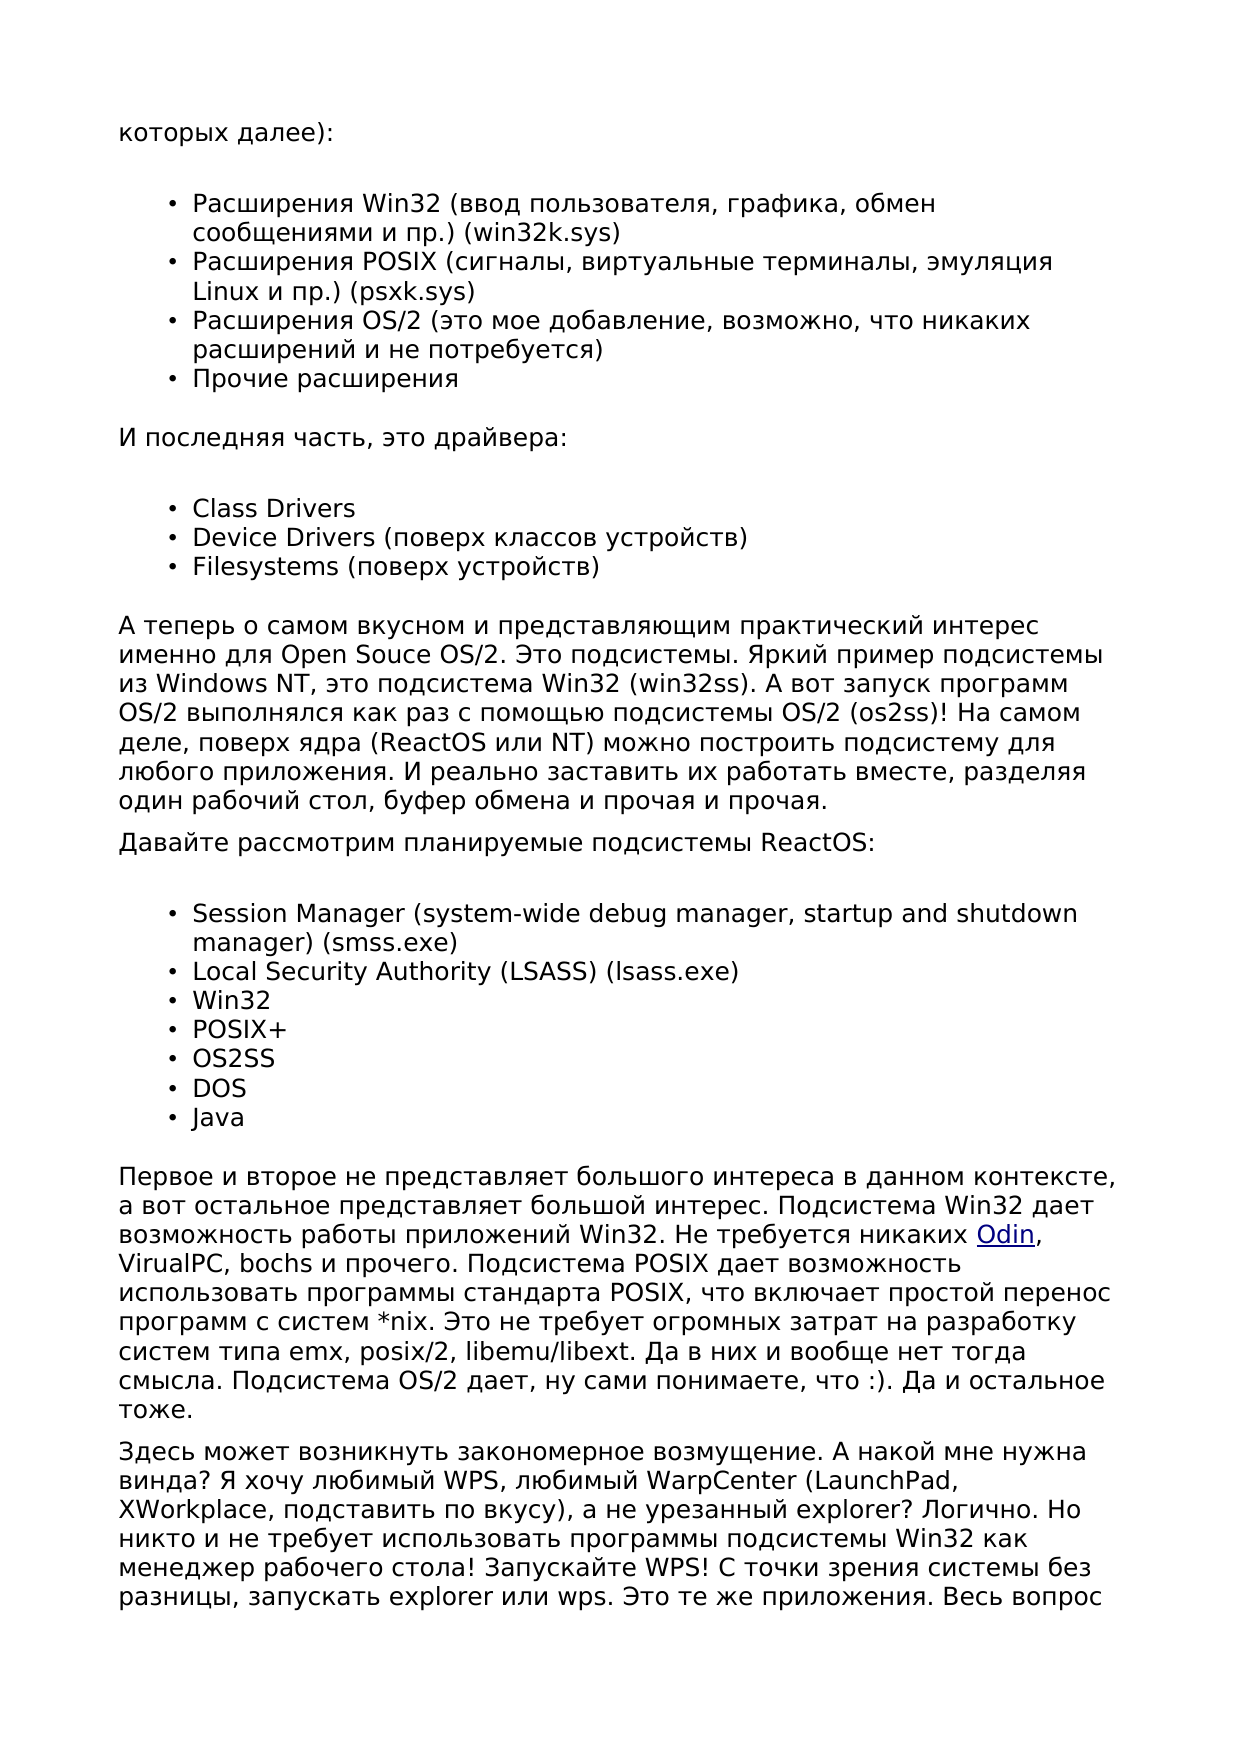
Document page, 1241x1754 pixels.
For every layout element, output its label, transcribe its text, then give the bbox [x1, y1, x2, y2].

text Первое и второе не представляет большого интереса в данном контексте, а вот остальное представляет большой интерес. Подсистема Win32 дает возможность работы приложений Win32. Не требуется никаких Odin, VirualPC, bochs и прочего. Подсистема POSIX дает возможность использовать программы стандарта POSIX, что включает простой перенос программ с систем *nix. Это не требует огромных затрат на разработку систем типа emx, posix/2, libemu/libext. Да в них и вообще нет тогда смысла. Подсистема OS/2 дает, ну сами понимаете, что :). Да и остальное тоже. [118, 1162, 1122, 1424]
text Здесь может возникнуть закономерное возмущение. А накой мне нужна винда? Я хочу любимый WPS, любимый WarpCenter (LaunchPad, XWorkplace, подставить по вкусу), а не урезанный explorer? Логично. Но никто и не требует использовать программы подсистемы Win32 как менеджер рабочего стола! Запускайте WPS! С точки зрения системы без разницы, запускать explorer или wps. Это те же приложения. Весь вопрос [118, 1437, 1122, 1612]
list Local Security Authority (LSASS) (lsass.exe) [177, 957, 1122, 986]
list Расширения OS/2 (это мое добавление, возможно, что никаких расширений и не потребуется) [177, 306, 1122, 364]
list Device Drivers (поверх классов устройств) [177, 523, 1122, 552]
list Win32 [177, 986, 1122, 1016]
list OS2SS [177, 1045, 1122, 1074]
text Давайте рассмотрим планируемые подсистемы ReactOS: [118, 828, 1122, 857]
list Расширения Win32 (ввод пользователя, графика, обмен сообщениями и пр.) (win32k.sys) [177, 189, 1122, 248]
list Java [177, 1103, 1122, 1132]
list Filesystems (поверх устройств) [177, 552, 1122, 582]
text которых далее): [118, 118, 1122, 147]
text И последняя часть, это драйвера: [118, 423, 1122, 452]
list Class Drivers [177, 494, 1122, 523]
list Расширения POSIX (сигналы, виртуальные терминалы, эмуляция Linux и пр.) (psxk.sys) [177, 248, 1122, 306]
list POSIX+ [177, 1016, 1122, 1045]
list DOS [177, 1074, 1122, 1103]
list Session Manager (system-wide debug manager, startup and shutdown manager) (smss.exe) [177, 899, 1122, 957]
text А теперь о самом вкусном и представляющим практический интерес именно для Open Souce OS/2. Это подсистемы. Яркий пример подсистемы из Windows NT, это подсистема Win32 (win32ss). А вот запуск программ OS/2 выполнялся как раз с помощью подсистемы OS/2 (os2ss)! На самом деле, поверх ядра (ReactOS или NT) можно построить подсистему для любого приложения. И реально заставить их работать вместе, разделяя один рабочий стол, буфер обмена и прочая и прочая. [118, 611, 1122, 815]
list Прочие расширения [177, 364, 1122, 393]
